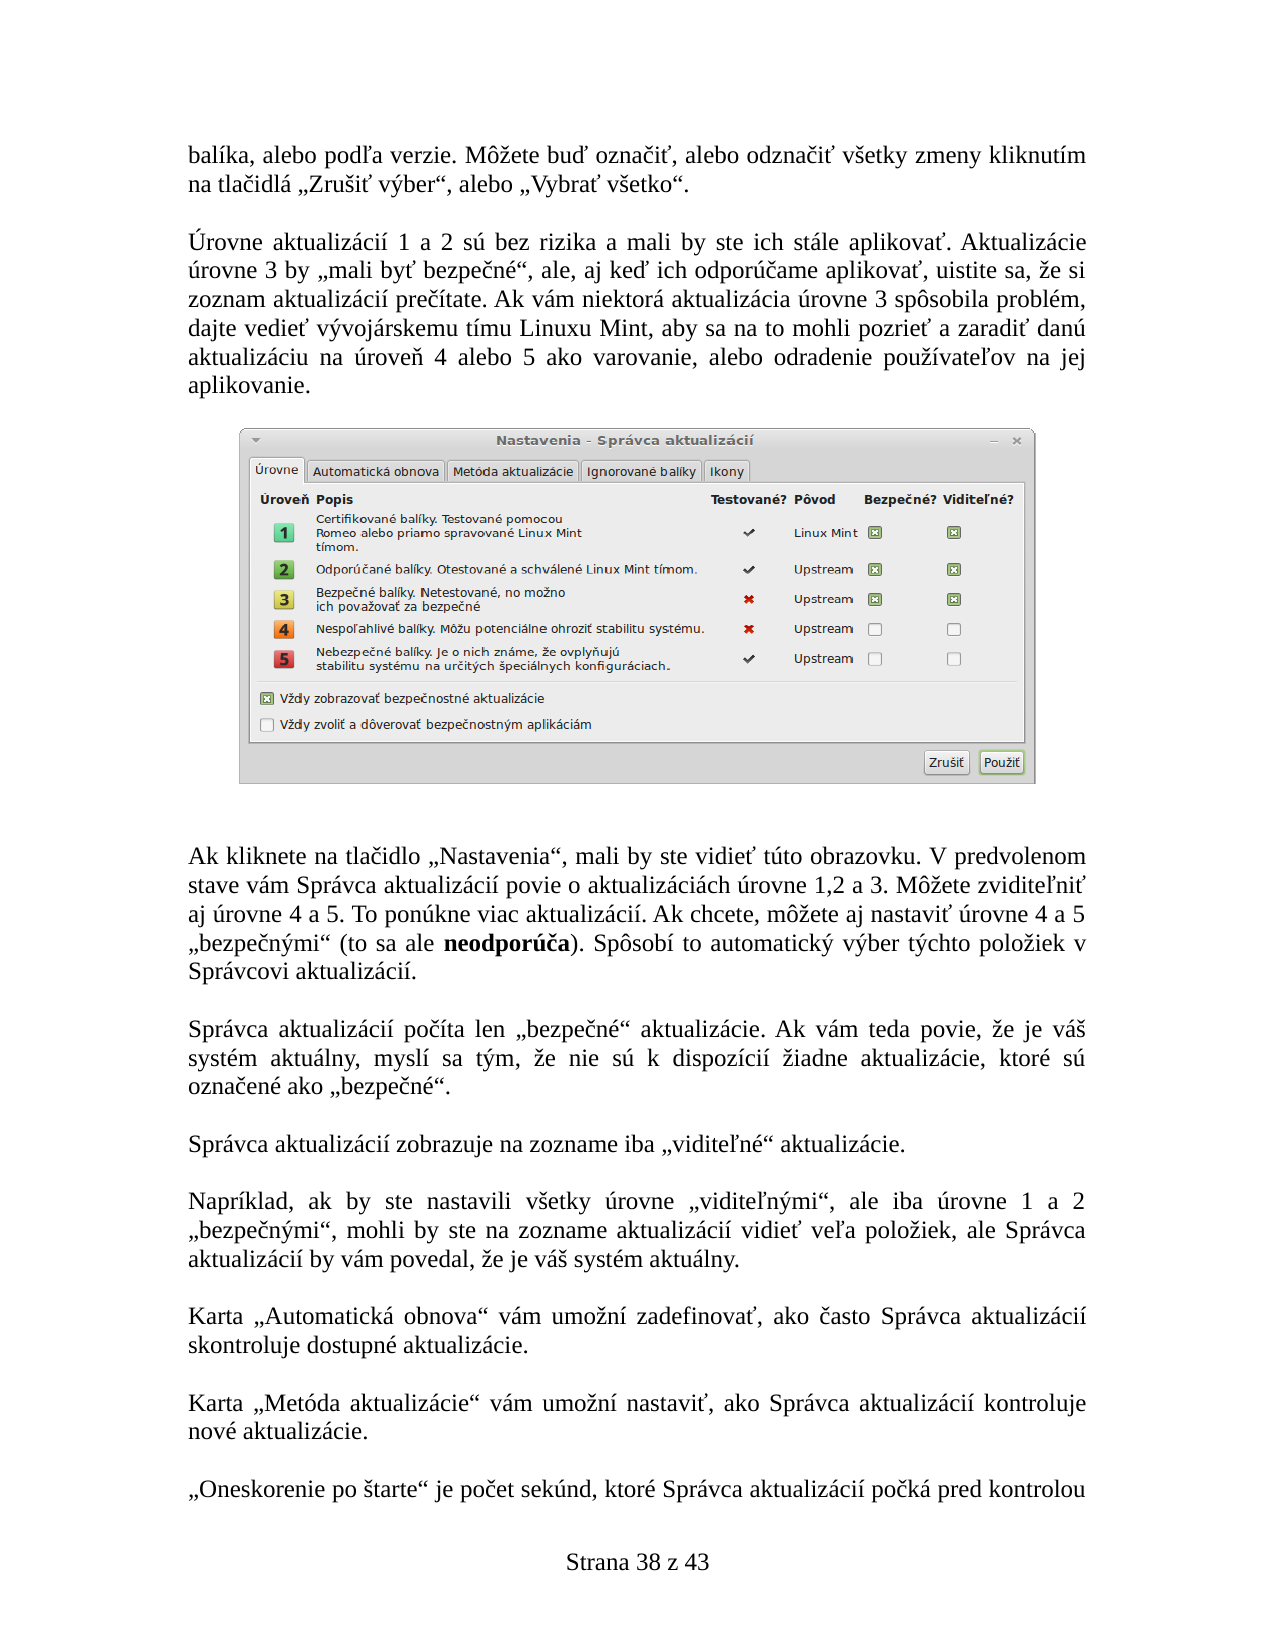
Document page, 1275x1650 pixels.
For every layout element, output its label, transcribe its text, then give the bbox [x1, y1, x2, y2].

text Správca aktualizácií počíta len „bezpečné“ aktualizácie. Ak vám teda povie, že je váš systém aktuálny, myslí sa tým, že nie sú k dispozícií žiadne aktualizácie, ktoré sú označené ako „bezpečné“. [188, 1014, 1087, 1100]
text Úrovne aktualizácií 1 a 2 sú bez rizika a mali by ste ich stále aplikovať. Aktualizácie úrovne 3 by „mali byť bezpečné“, ale, aj keď ich odporúčame aplikovať, uistite sa, že si zoznam aktualizácií prečítate. Ak vám niektorá aktualizácia úrovne 3 spôsobila problém, dajte vedieť vývojárskemu tímu Linuxu Mint, aby sa na to mohli pozrieť a zaradiť danú aktualizáciu na úroveň 4 alebo 5 ako varovanie, alebo odradenie používateľov na jej aplikovanie. [188, 227, 1087, 399]
text Správca aktualizácií zobrazuje na zozname iba „viditeľné“ aktualizácie. [188, 1129, 1087, 1158]
text Ak kliknete na tlačidlo „Nastavenia“, mali by ste vidieť túto obrazovku. V predvolenom stave vám Správca aktualizácií povie o aktualizáciách úrovne 1,2 a 3. Môžete zviditeľniť aj úrovne 4 a 5. To ponúkne viac aktualizácií. Ak chcete, môžete aj nastaviť úrovne 4 a 5 „bezpečnými“ (to sa ale neodporúča). Spôsobí to automatický výber týchto položiek v Správcovi aktualizácií. [188, 841, 1087, 985]
picture [239, 428, 1036, 784]
text balíka, alebo podľa verzie. Môžete buď označiť, alebo odznačiť všetky zmeny kliknutím na tlačidlá „Zrušiť výber“, alebo „Vybrať všetko“. [188, 141, 1087, 198]
text Karta „Metóda aktualizácie“ vám umožní nastaviť, ako Správca aktualizácií kontroluje nové aktualizácie. [188, 1388, 1087, 1445]
text Napríklad, ak by ste nastavili všetky úrovne „viditeľnými“, ale iba úrovne 1 a 2 „bezpečnými“, mohli by ste na zozname aktualizácií vidieť veľa položiek, ale Správca aktualizácií by vám povedal, že je váš systém aktuálny. [188, 1186, 1087, 1273]
text „Oneskorenie po štarte“ je počet sekúnd, ktoré Správca aktualizácií počká pred kontrolou [188, 1474, 1087, 1503]
text Karta „Automatická obnova“ vám umožní zadefinovať, ako často Správca aktualizácií skontroluje dostupné aktualizácie. [188, 1301, 1087, 1359]
